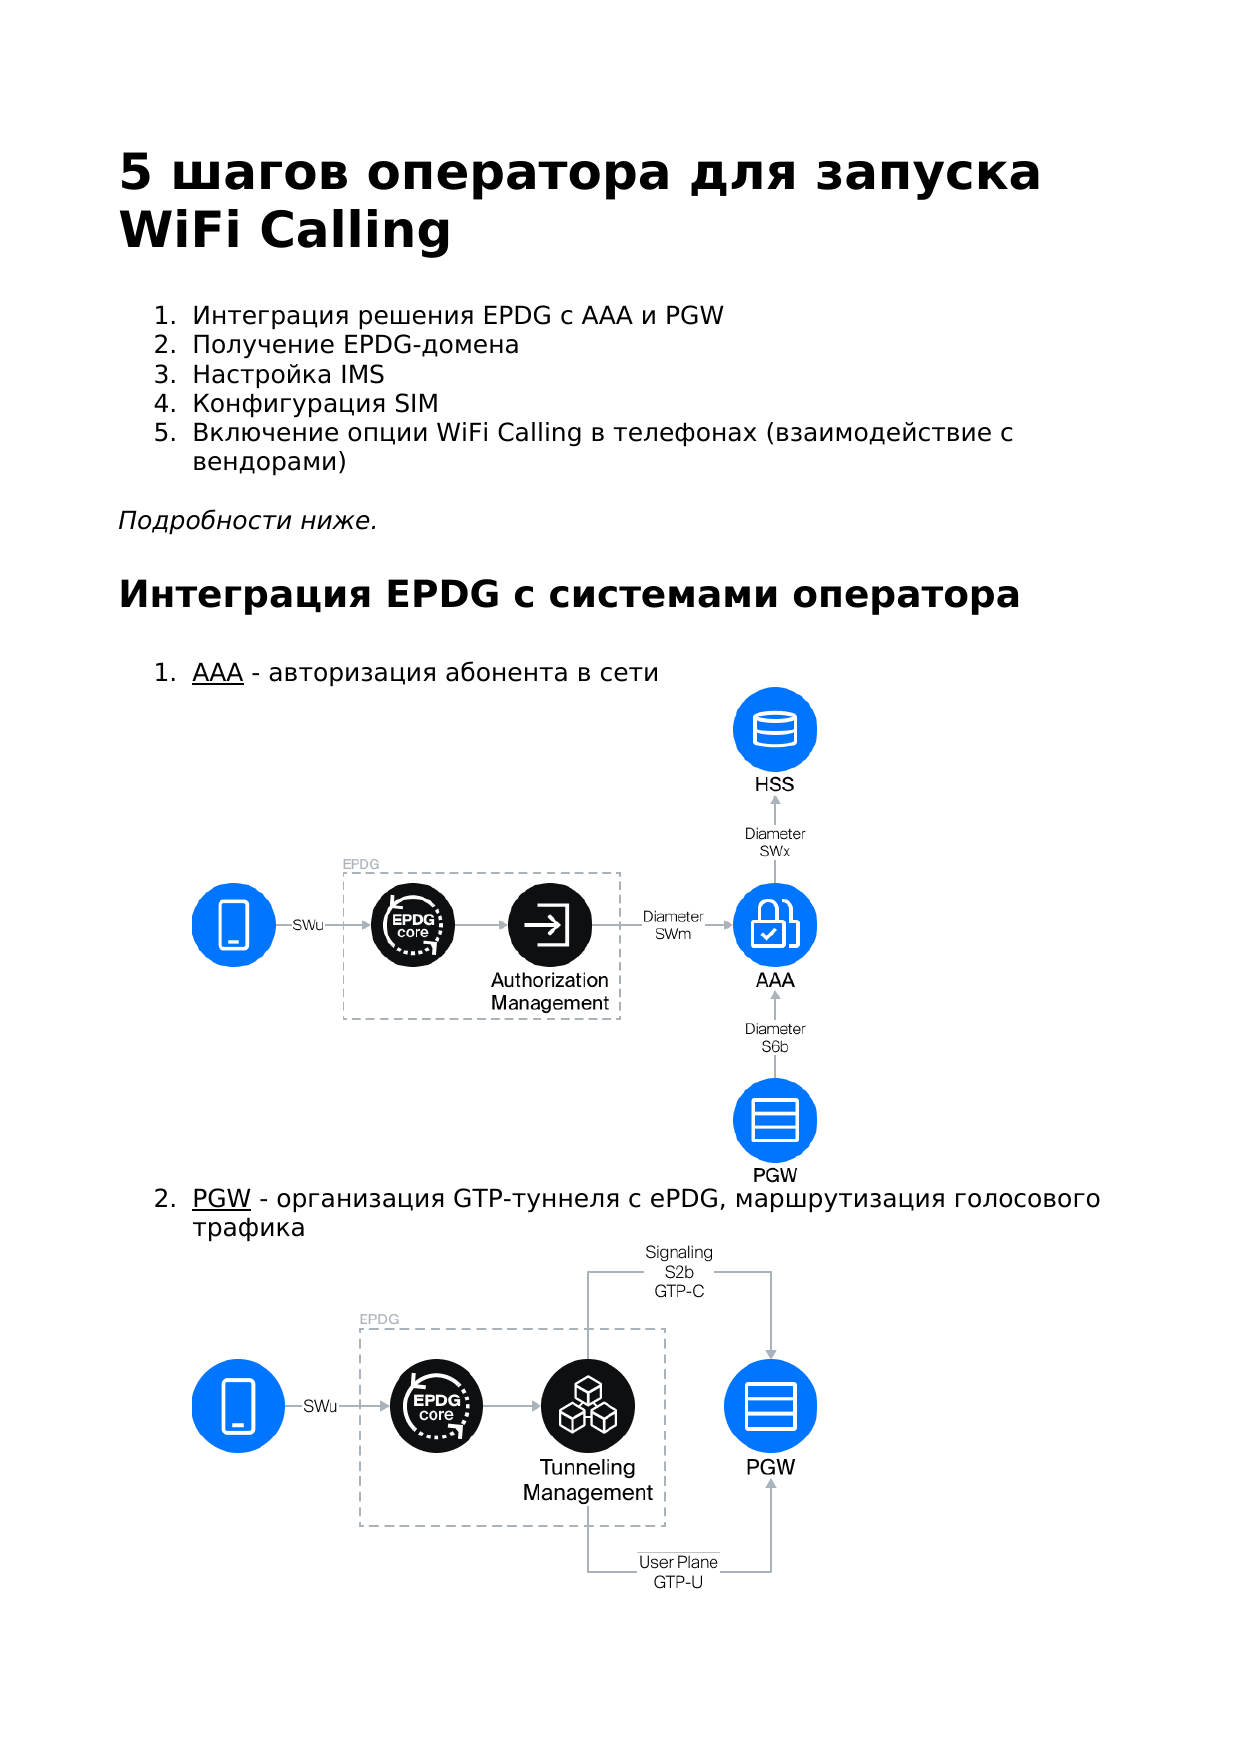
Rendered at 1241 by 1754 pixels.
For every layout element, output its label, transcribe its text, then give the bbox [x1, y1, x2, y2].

picture [192, 687, 817, 1185]
list PGW - организация GTP-туннеля с ePDG, маршрутизация голосового трафика [177, 1184, 1122, 1590]
text Подробности ниже. [118, 506, 1122, 535]
list Конфигурация SIM [177, 389, 1122, 418]
subtitle Интеграция EPDG с системами оператора [118, 573, 1122, 616]
list Включение опции WiFi Calling в телефонах (взаимодействие с вендорами) [177, 418, 1122, 477]
list Интеграция решения EPDG с AAA и PGW [177, 302, 1122, 331]
list ААА - авторизация абонента в сети [177, 658, 1122, 1184]
subtitle 5 шагов оператора для запуска WiFi Calling [118, 143, 1122, 259]
list Настройка IMS [177, 360, 1122, 389]
list Получение EPDG-домена [177, 331, 1122, 360]
picture [192, 1242, 817, 1591]
